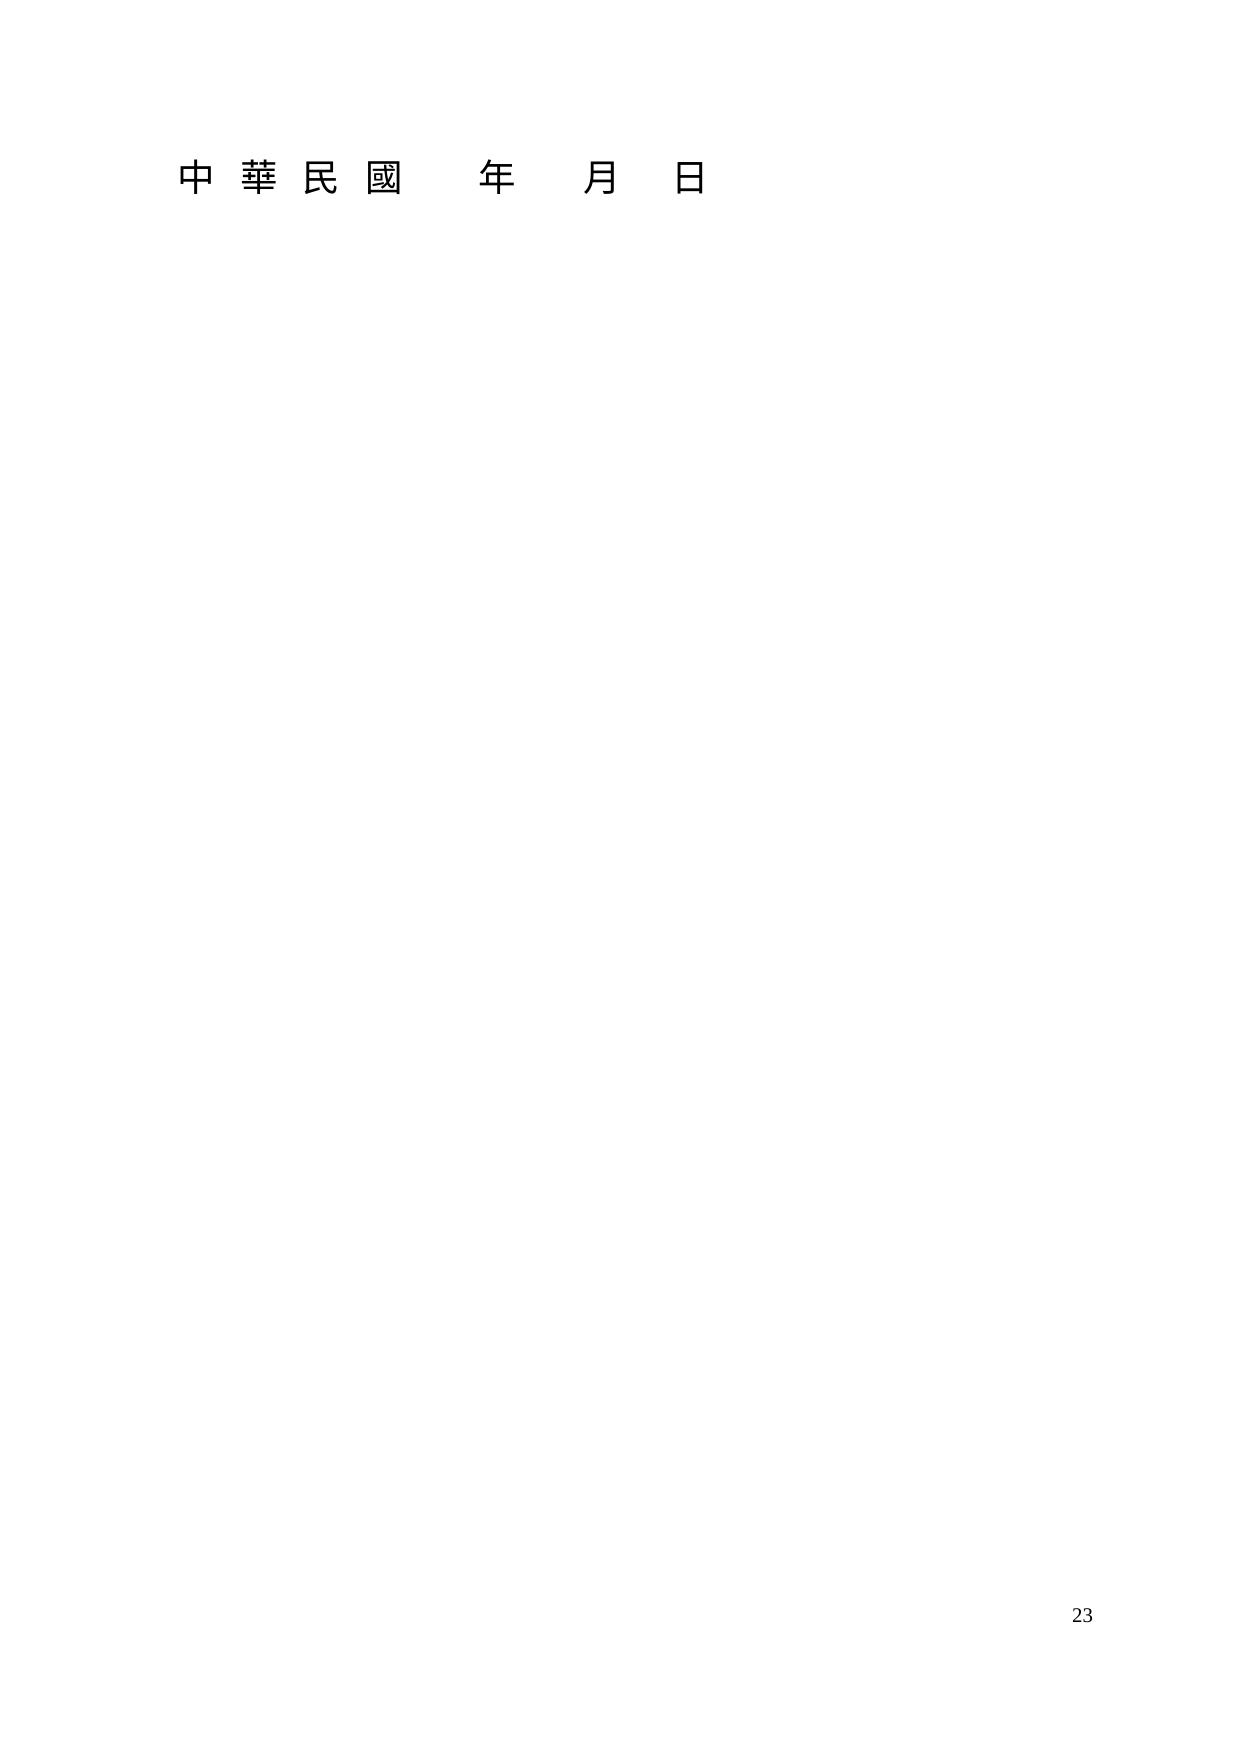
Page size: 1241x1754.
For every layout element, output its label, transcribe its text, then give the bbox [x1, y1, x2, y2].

text 中 華 民 國 年 月 日 [177, 137, 1092, 212]
